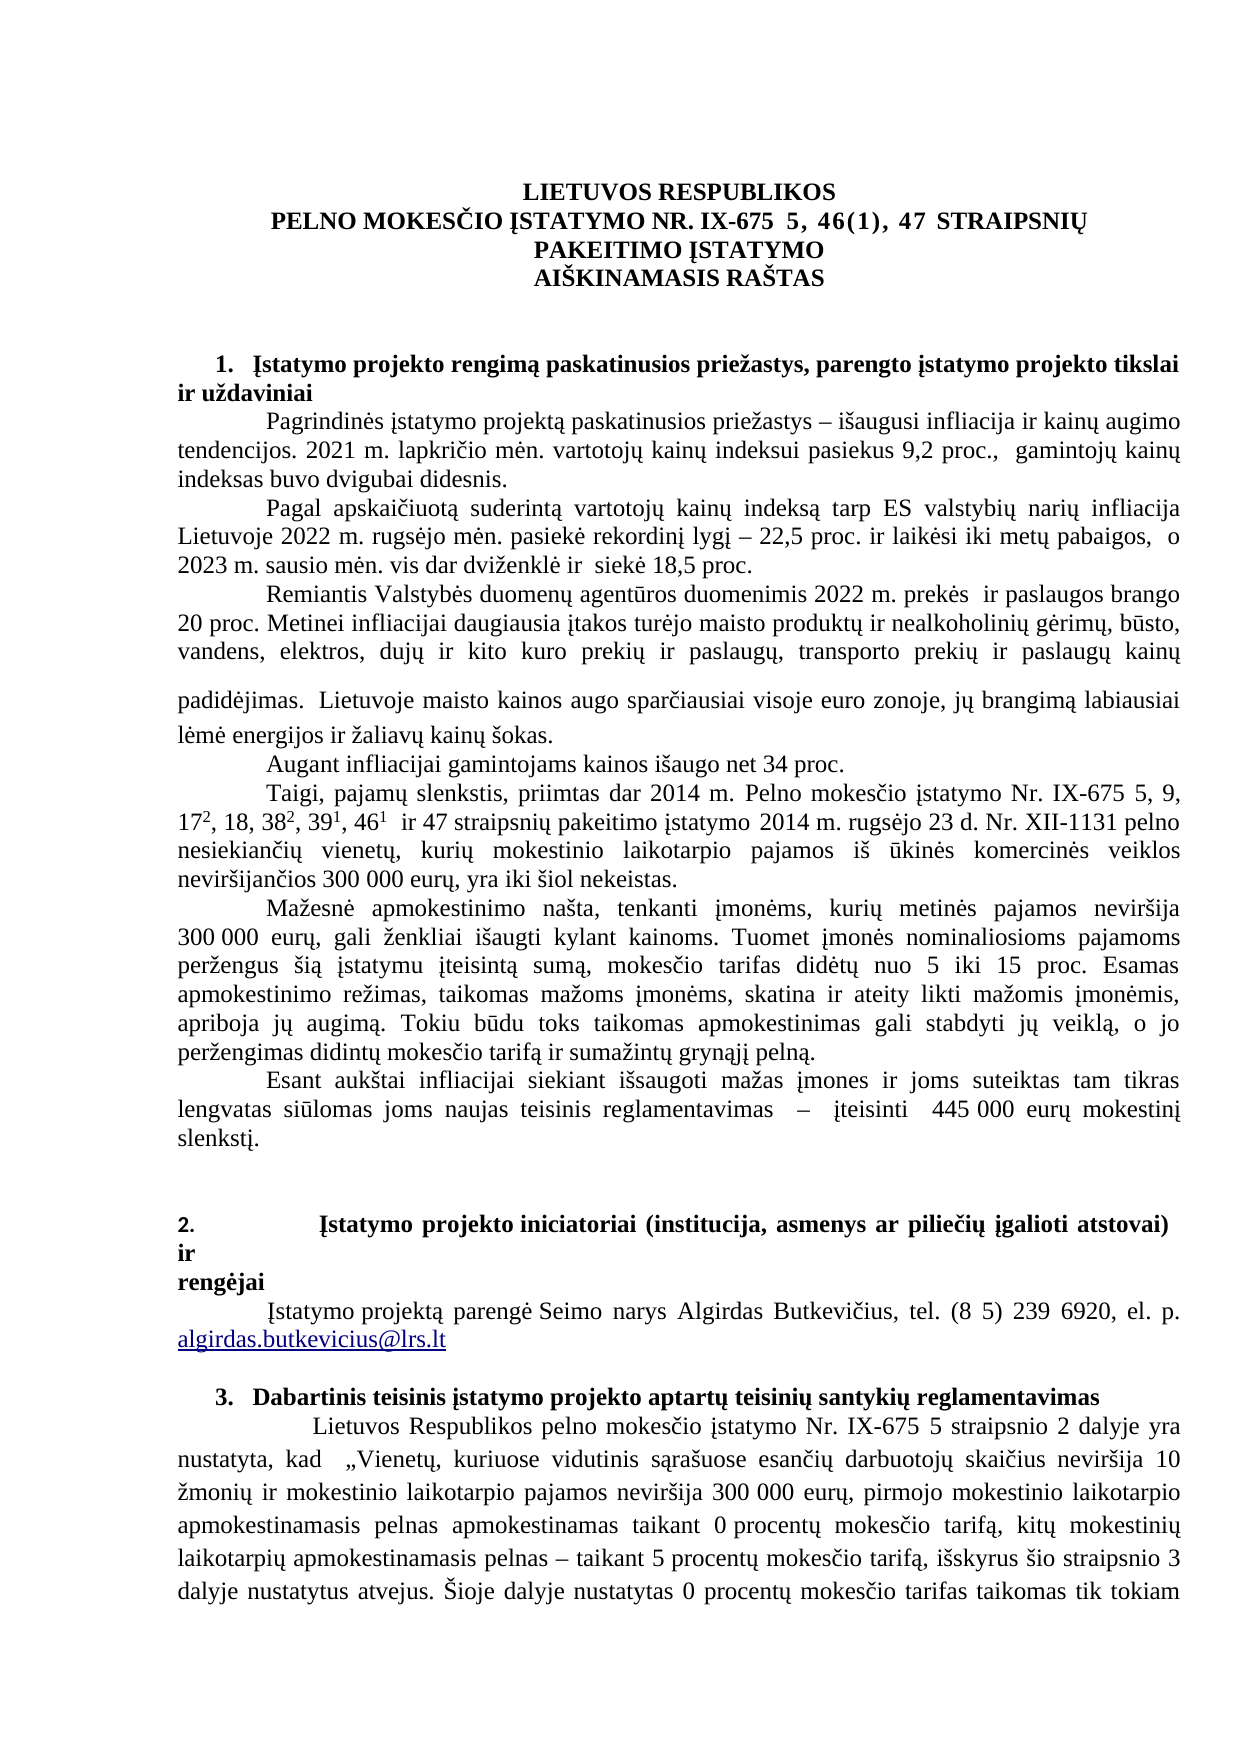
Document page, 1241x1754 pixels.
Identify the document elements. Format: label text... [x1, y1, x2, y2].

text Remiantis Valstybės duomenų agentūros duomenimis 2022 m. prekės ir paslaugos brango 20 proc. Metinei infliacijai daugiausia įtakos turėjo maisto produktų ir nealkoholinių gėrimų, būsto, vandens, elektros, dujų ir kito kuro prekių ir paslaugų, transporto prekių ir paslaugų kainų padidėjimas. Lietuvoje maisto kainos augo sparčiausiai visoje euro zonoje, jų brangimą labiausiai lėmė energijos ir žaliavų kainų šokas. [177, 579, 1181, 749]
text Įstatymo projektą parengė Seimo narys Algirdas Butkevičius, tel. (8 5) 239 6920, el. p. algirdas.butkevicius@lrs.lt [177, 1296, 1181, 1353]
list Dabartinis teisinis įstatymo projekto aptartų teisinių santykių reglamentavimas [215, 1382, 1181, 1411]
text PAKEITIMO ĮSTATYMO [177, 235, 1181, 263]
text Esant aukštai infliacijai siekiant išsaugoti mažas įmones ir joms suteiktas tam tikras lengvatas siūlomas joms naujas teisinis reglamentavimas – įteisinti 445 000 eurų mokestinį slenkstį. [177, 1066, 1181, 1152]
list Įstatymo projekto rengimą paskatinusios priežastys, parengto įstatymo projekto tikslai [215, 349, 1181, 378]
text Augant infliacijai gamintojams kainos išaugo net 34 proc. [177, 749, 1181, 778]
text Lietuvos Respublikos pelno mokesčio įstatymo Nr. IX-675 5 straipsnio 2 dalyje yra nustatyta, kad „Vienetų, kuriuose vidutinis sąrašuose esančių darbuotojų skaičius neviršija 10 žmonių ir mokestinio laikotarpio pajamos neviršija 300 000 eurų, pirmojo mokestinio laikotarpio apmokestinamasis pelnas apmokestinamas taikant 0 procentų mokesčio tarifą, kitų mokestinių laikotarpių apmokestinamasis pelnas – taikant 5 procentų mokesčio tarifą, išskyrus šio straipsnio 3 dalyje nustatytus atvejus. Šioje dalyje nustatytas 0 procentų mokesčio tarifas taikomas tik tokiam [177, 1411, 1181, 1605]
text Pagrindinės įstatymo projektą paskatinusios priežastys – išaugusi infliacija ir kainų augimo tendencijos. 2021 m. lapkričio mėn. vartotojų kainų indeksui pasiekus 9,2 proc., gamintojų kainų indeksas buvo dvigubai didesnis. [177, 406, 1181, 493]
text Pagal apskaičiuotą suderintą vartotojų kainų indeksą tarp ES valstybių narių infliacija Lietuvoje 2022 m. rugsėjo mėn. pasiekė rekordinį lygį – 22,5 proc. ir laikėsi iki metų pabaigos, o 2023 m. sausio mėn. vis dar dviženklė ir siekė 18,5 proc. [177, 493, 1181, 579]
text ir uždaviniai [177, 378, 1181, 406]
list Įstatymo projekto iniciatoriai (institucija, asmenys ar piliečių įgalioti atstovai) ir [177, 1209, 1169, 1267]
text Mažesnė apmokestinimo našta, tenkanti įmonėms, kurių metinės pajamos neviršija 300 000 eurų, gali ženkliai išaugti kylant kainoms. Tuomet įmonės nominaliosioms pajamoms peržengus šią įstatymu įteisintą sumą, mokesčio tarifas didėtų nuo 5 iki 15 proc. Esamas apmokestinimo režimas, taikomas mažoms įmonėms, skatina ir ateity likti mažomis įmonėmis, apriboja jų augimą. Tokiu būdu toks taikomas apmokestinimas gali stabdyti jų veiklą, o jo peržengimas didintų mokesčio tarifą ir sumažintų grynąjį pelną. [177, 893, 1181, 1066]
text LIETUVOS RESPUBLIKOS [177, 177, 1181, 206]
text rengėjai [177, 1267, 1169, 1296]
text PELNO MOKESČIO ĮSTATYMO NR. IX-675 5, 46(1), 47 STRAIPSNIŲ [177, 206, 1181, 235]
text Taigi, pajamų slenkstis, priimtas dar 2014 m. Pelno mokesčio įstatymo Nr. IX-675 5, 9, 172, 18, 382, 391, 461 ir 47 straipsnių pakeitimo įstatymo 2014 m. rugsėjo 23 d. Nr. XII-1131 pelno nesiekiančių vienetų, kurių mokestinio laikotarpio pajamos iš ūkinės komercinės veiklos neviršijančios 300 000 eurų, yra iki šiol nekeistas. [177, 778, 1181, 893]
text AIŠKINAMASIS RAŠTAS [177, 263, 1181, 292]
